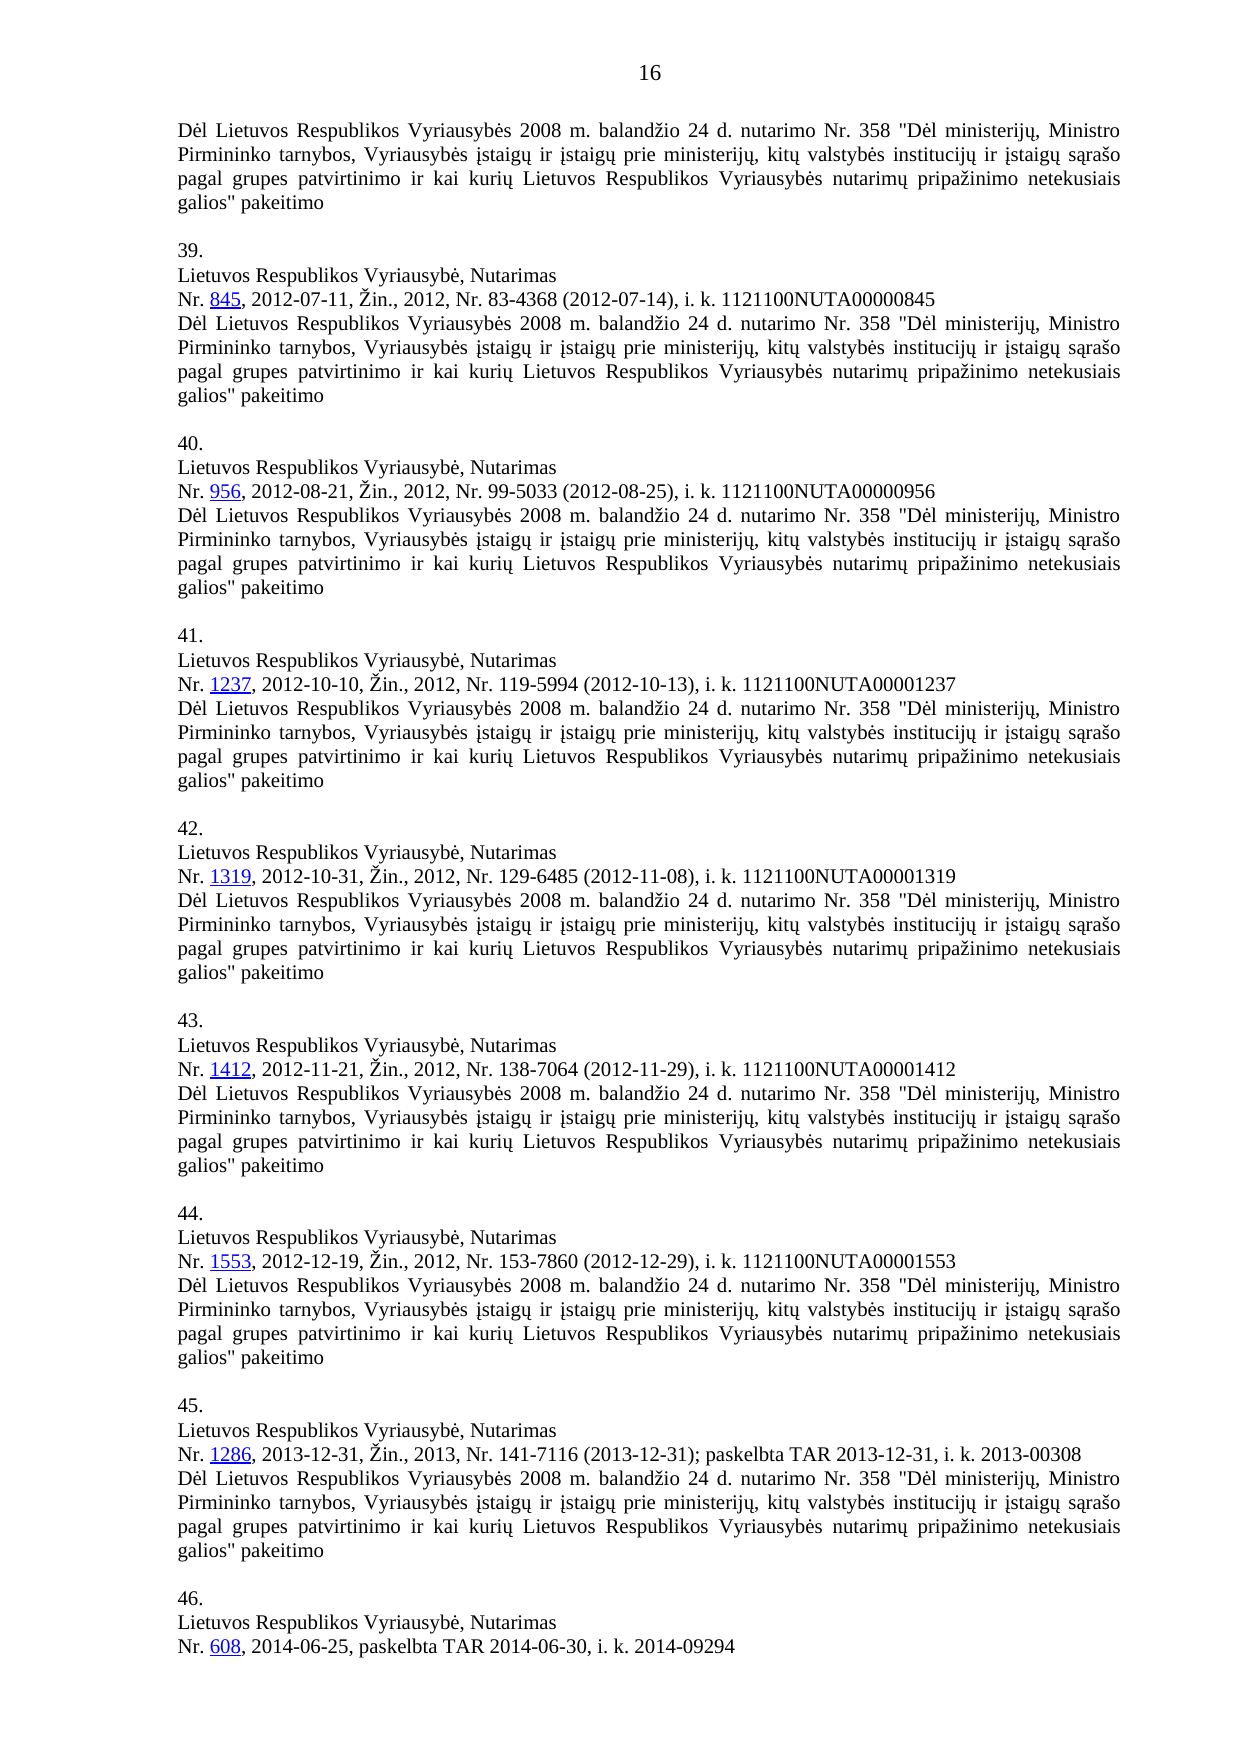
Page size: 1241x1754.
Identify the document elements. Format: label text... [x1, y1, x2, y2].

text Nr. 845, 2012-07-11, Žin., 2012, Nr. 83-4368 (2012-07-14), i. k. 1121100NUTA00000845 [177, 287, 1122, 311]
text Nr. 1286, 2013-12-31, Žin., 2013, Nr. 141-7116 (2013-12-31); paskelbta TAR 2013-12-31, i. k. 2013-00308 [177, 1442, 1122, 1466]
text 45. [177, 1393, 1122, 1417]
text 39. [177, 238, 1122, 262]
text Nr. 956, 2012-08-21, Žin., 2012, Nr. 99-5033 (2012-08-25), i. k. 1121100NUTA00000956 [177, 479, 1122, 503]
text Dėl Lietuvos Respublikos Vyriausybės 2008 m. balandžio 24 d. nutarimo Nr. 358 "Dėl ministerijų, Ministro Pirmininko tarnybos, Vyriausybės įstaigų ir įstaigų prie ministerijų, kitų valstybės institucijų ir įstaigų sąrašo pagal grupes patvirtinimo ir kai kurių Lietuvos Respublikos Vyriausybės nutarimų pripažinimo netekusiais galios" pakeitimo [177, 118, 1122, 214]
text Dėl Lietuvos Respublikos Vyriausybės 2008 m. balandžio 24 d. nutarimo Nr. 358 "Dėl ministerijų, Ministro Pirmininko tarnybos, Vyriausybės įstaigų ir įstaigų prie ministerijų, kitų valstybės institucijų ir įstaigų sąrašo pagal grupes patvirtinimo ir kai kurių Lietuvos Respublikos Vyriausybės nutarimų pripažinimo netekusiais galios" pakeitimo [177, 888, 1122, 984]
text Lietuvos Respublikos Vyriausybė, Nutarimas [177, 1610, 1122, 1634]
text Dėl Lietuvos Respublikos Vyriausybės 2008 m. balandžio 24 d. nutarimo Nr. 358 "Dėl ministerijų, Ministro Pirmininko tarnybos, Vyriausybės įstaigų ir įstaigų prie ministerijų, kitų valstybės institucijų ir įstaigų sąrašo pagal grupes patvirtinimo ir kai kurių Lietuvos Respublikos Vyriausybės nutarimų pripažinimo netekusiais galios" pakeitimo [177, 696, 1122, 792]
text Dėl Lietuvos Respublikos Vyriausybės 2008 m. balandžio 24 d. nutarimo Nr. 358 "Dėl ministerijų, Ministro Pirmininko tarnybos, Vyriausybės įstaigų ir įstaigų prie ministerijų, kitų valstybės institucijų ir įstaigų sąrašo pagal grupes patvirtinimo ir kai kurių Lietuvos Respublikos Vyriausybės nutarimų pripažinimo netekusiais galios" pakeitimo [177, 1466, 1122, 1562]
text Dėl Lietuvos Respublikos Vyriausybės 2008 m. balandžio 24 d. nutarimo Nr. 358 "Dėl ministerijų, Ministro Pirmininko tarnybos, Vyriausybės įstaigų ir įstaigų prie ministerijų, kitų valstybės institucijų ir įstaigų sąrašo pagal grupes patvirtinimo ir kai kurių Lietuvos Respublikos Vyriausybės nutarimų pripažinimo netekusiais galios" pakeitimo [177, 311, 1122, 407]
text Nr. 1319, 2012-10-31, Žin., 2012, Nr. 129-6485 (2012-11-08), i. k. 1121100NUTA00001319 [177, 864, 1122, 888]
text Lietuvos Respublikos Vyriausybė, Nutarimas [177, 262, 1122, 287]
text 46. [177, 1586, 1122, 1610]
text Dėl Lietuvos Respublikos Vyriausybės 2008 m. balandžio 24 d. nutarimo Nr. 358 "Dėl ministerijų, Ministro Pirmininko tarnybos, Vyriausybės įstaigų ir įstaigų prie ministerijų, kitų valstybės institucijų ir įstaigų sąrašo pagal grupes patvirtinimo ir kai kurių Lietuvos Respublikos Vyriausybės nutarimų pripažinimo netekusiais galios" pakeitimo [177, 1273, 1122, 1369]
text Dėl Lietuvos Respublikos Vyriausybės 2008 m. balandžio 24 d. nutarimo Nr. 358 "Dėl ministerijų, Ministro Pirmininko tarnybos, Vyriausybės įstaigų ir įstaigų prie ministerijų, kitų valstybės institucijų ir įstaigų sąrašo pagal grupes patvirtinimo ir kai kurių Lietuvos Respublikos Vyriausybės nutarimų pripažinimo netekusiais galios" pakeitimo [177, 503, 1122, 599]
text 40. [177, 431, 1122, 455]
text Lietuvos Respublikos Vyriausybė, Nutarimas [177, 455, 1122, 479]
text 44. [177, 1201, 1122, 1225]
text Lietuvos Respublikos Vyriausybė, Nutarimas [177, 1417, 1122, 1442]
text Lietuvos Respublikos Vyriausybė, Nutarimas [177, 1225, 1122, 1249]
text Nr. 1412, 2012-11-21, Žin., 2012, Nr. 138-7064 (2012-11-29), i. k. 1121100NUTA00001412 [177, 1057, 1122, 1081]
text Nr. 1237, 2012-10-10, Žin., 2012, Nr. 119-5994 (2012-10-13), i. k. 1121100NUTA00001237 [177, 672, 1122, 696]
text 43. [177, 1008, 1122, 1032]
text Nr. 1553, 2012-12-19, Žin., 2012, Nr. 153-7860 (2012-12-29), i. k. 1121100NUTA00001553 [177, 1249, 1122, 1273]
text Dėl Lietuvos Respublikos Vyriausybės 2008 m. balandžio 24 d. nutarimo Nr. 358 "Dėl ministerijų, Ministro Pirmininko tarnybos, Vyriausybės įstaigų ir įstaigų prie ministerijų, kitų valstybės institucijų ir įstaigų sąrašo pagal grupes patvirtinimo ir kai kurių Lietuvos Respublikos Vyriausybės nutarimų pripažinimo netekusiais galios" pakeitimo [177, 1081, 1122, 1177]
text Nr. 608, 2014-06-25, paskelbta TAR 2014-06-30, i. k. 2014-09294 [177, 1634, 1122, 1658]
text 42. [177, 816, 1122, 840]
text Lietuvos Respublikos Vyriausybė, Nutarimas [177, 647, 1122, 672]
text Lietuvos Respublikos Vyriausybė, Nutarimas [177, 1032, 1122, 1057]
text Lietuvos Respublikos Vyriausybė, Nutarimas [177, 840, 1122, 864]
text 41. [177, 623, 1122, 647]
